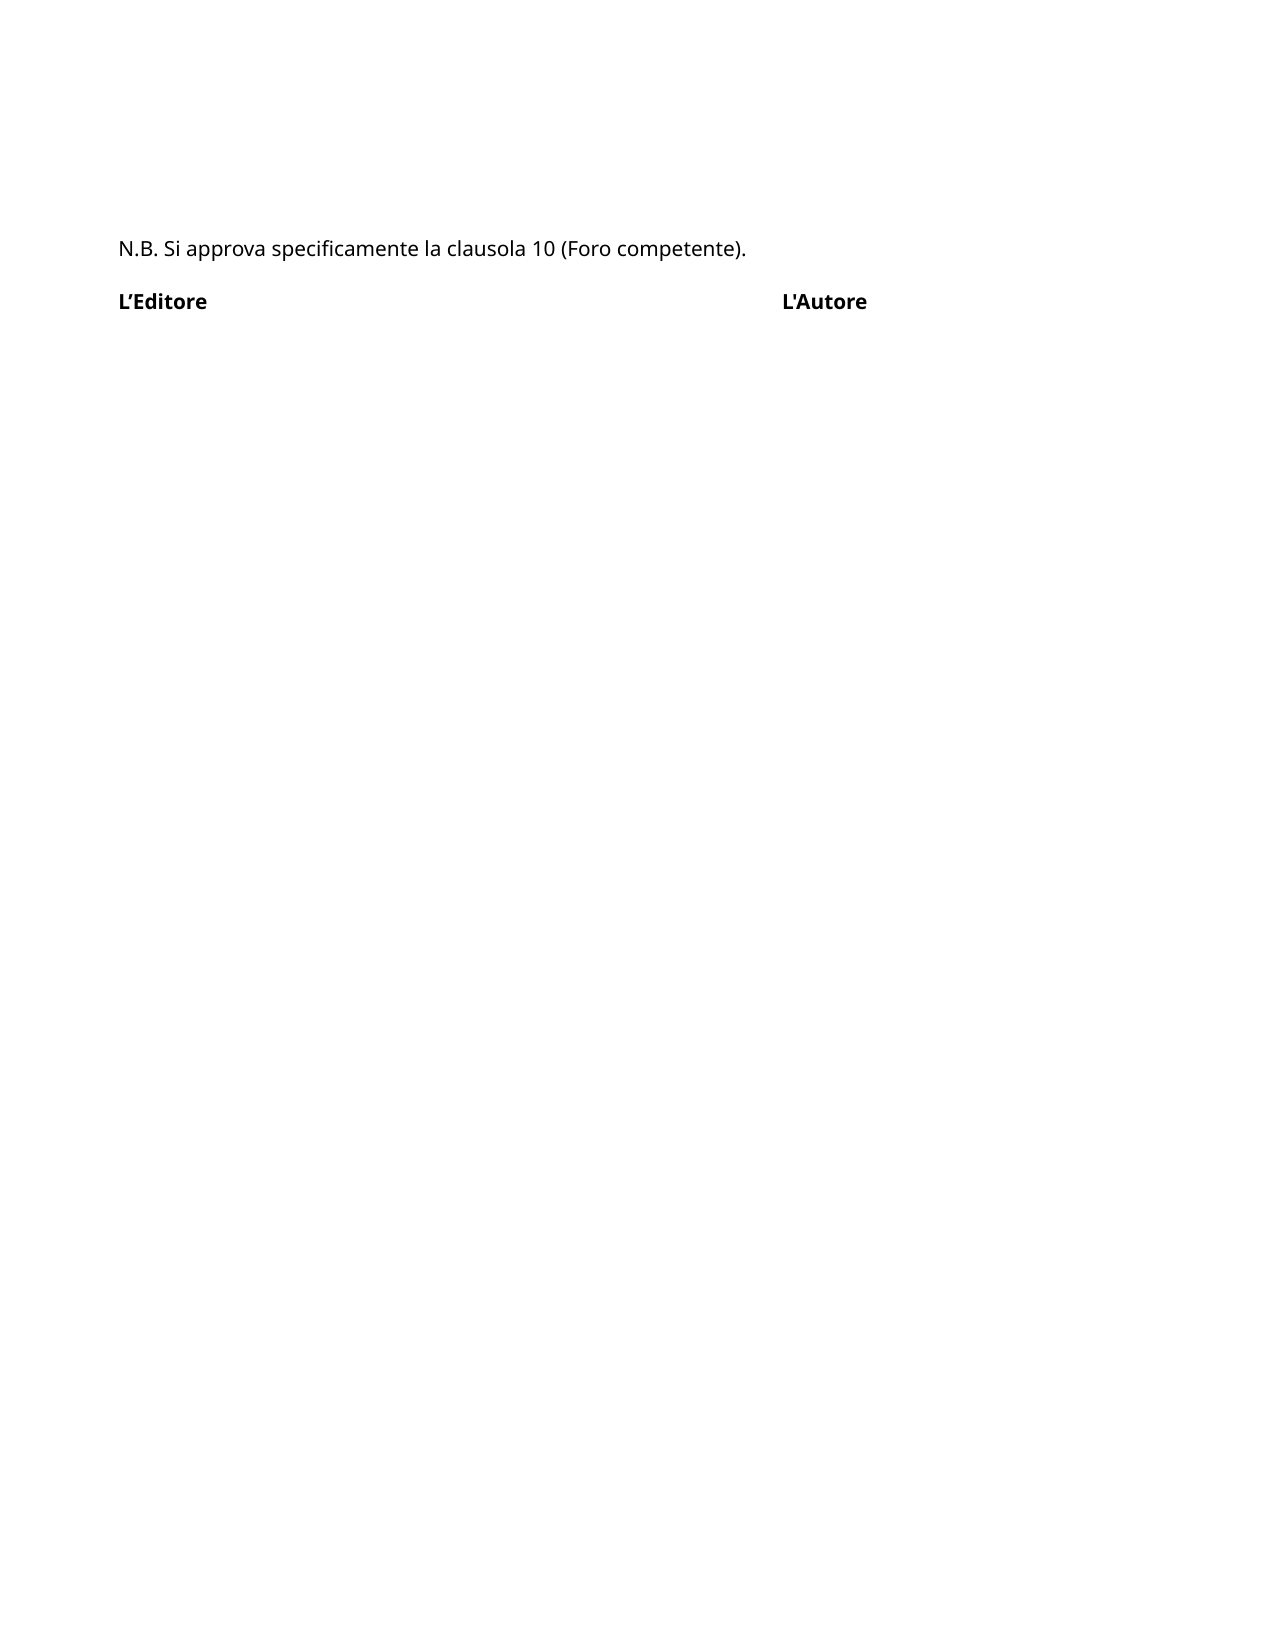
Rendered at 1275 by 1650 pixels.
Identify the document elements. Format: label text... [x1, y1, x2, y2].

text L’Editore L'Autore [118, 287, 1157, 315]
text N.B. Si approva specificamente la clausola 10 (Foro competente). [118, 234, 1157, 263]
